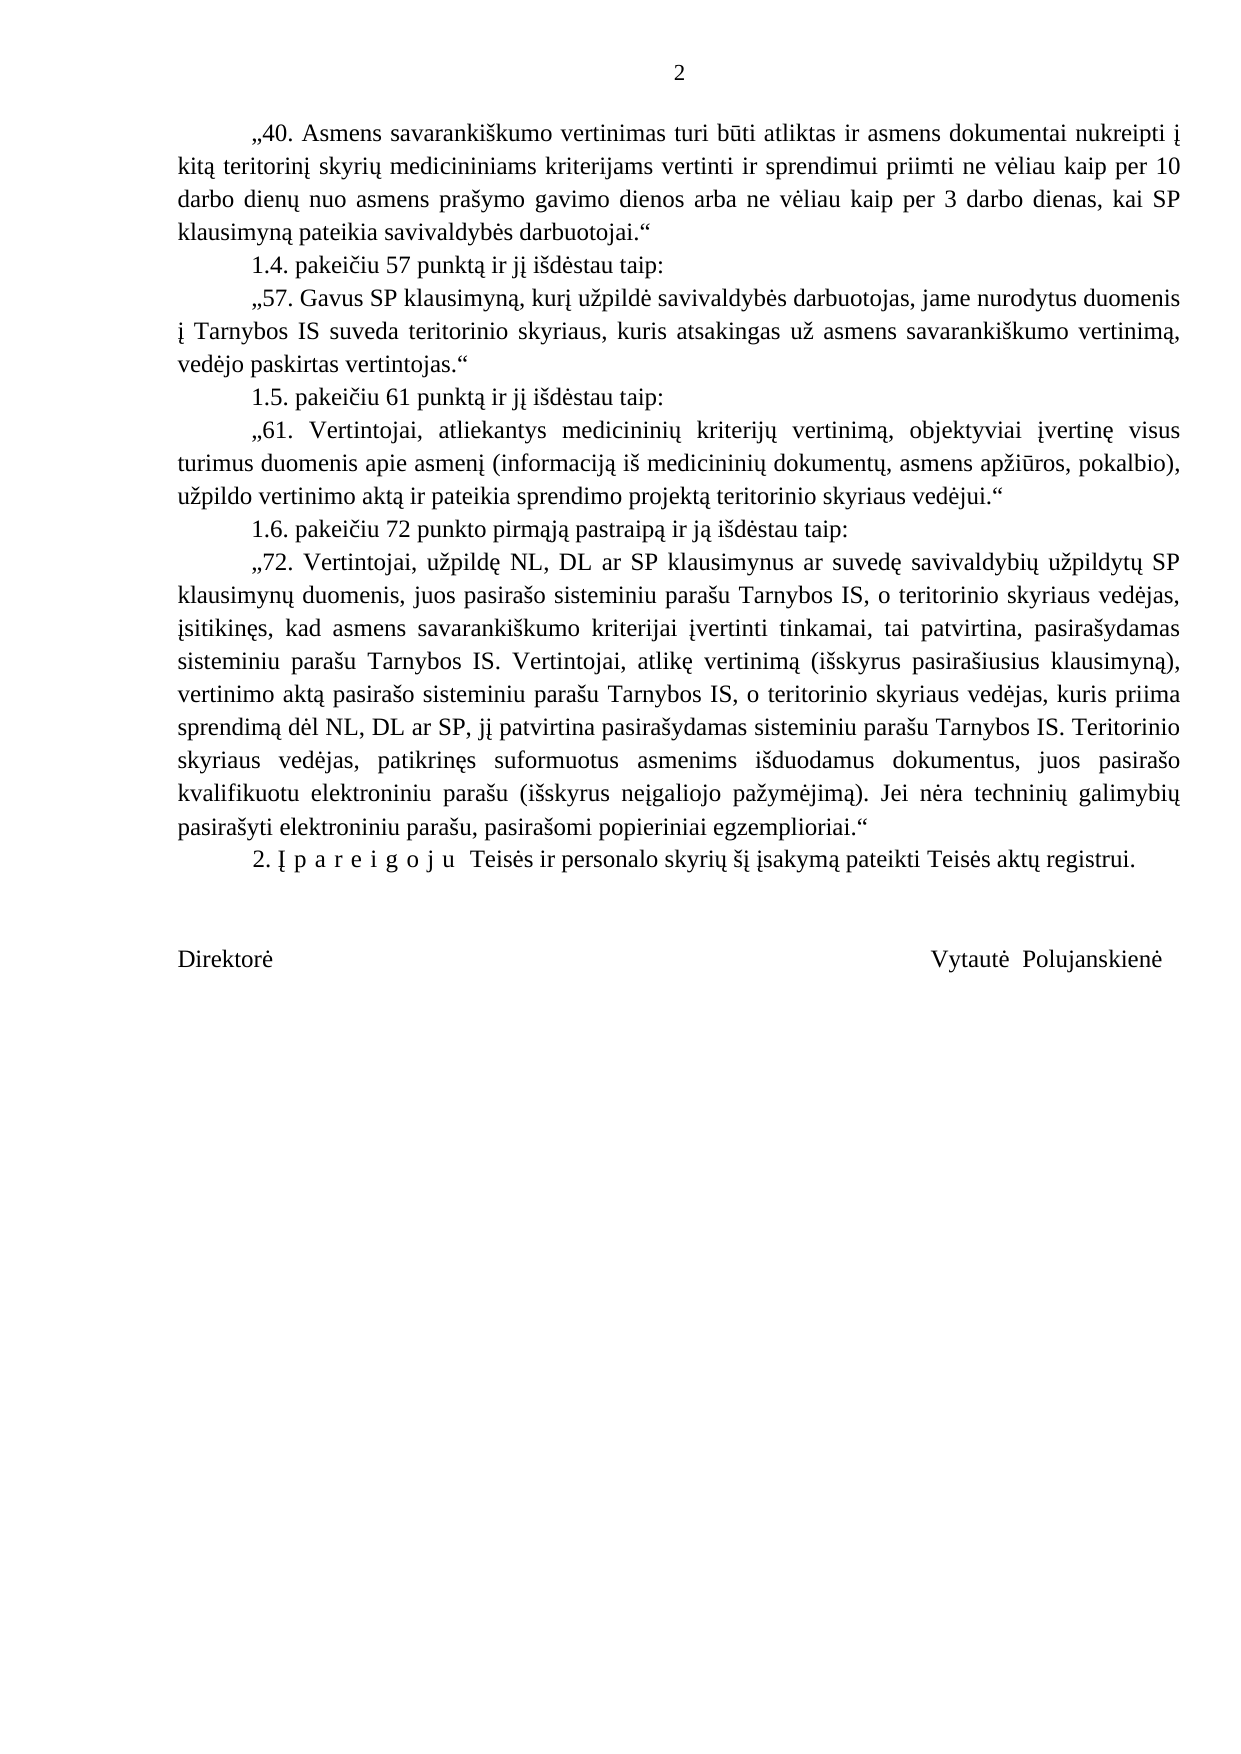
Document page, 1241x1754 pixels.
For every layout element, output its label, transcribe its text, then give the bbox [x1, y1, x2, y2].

text „61. Vertintojai, atliekantys medicininių kriterijų vertinimą, objektyviai įvertinę visus turimus duomenis apie asmenį (informaciją iš medicininių dokumentų, asmens apžiūros, pokalbio), užpildo vertinimo aktą ir pateikia sprendimo projektą teritorinio skyriaus vedėjui.“ [177, 415, 1181, 510]
text 1.4. pakeičiu 57 punktą ir jį išdėstau taip: [177, 250, 1181, 279]
text 1.5. pakeičiu 61 punktą ir jį išdėstau taip: [177, 382, 1181, 411]
text Direktorė Vytautė Polujanskienė [177, 944, 1181, 972]
text „72. Vertintojai, užpildę NL, DL ar SP klausimynus ar suvedę savivaldybių užpildytų SP klausimynų duomenis, juos pasirašo sisteminiu parašu Tarnybos IS, o teritorinio skyriaus vedėjas, įsitikinęs, kad asmens savarankiškumo kriterijai įvertinti tinkamai, tai patvirtina, pasirašydamas sisteminiu parašu Tarnybos IS. Vertintojai, atlikę vertinimą (išskyrus pasirašiusius klausimyną), vertinimo aktą pasirašo sisteminiu parašu Tarnybos IS, o teritorinio skyriaus vedėjas, kuris priima sprendimą dėl NL, DL ar SP, jį patvirtina pasirašydamas sisteminiu parašu Tarnybos IS. Teritorinio skyriaus vedėjas, patikrinęs suformuotus asmenims išduodamus dokumentus, juos pasirašo kvalifikuotu elektroniniu parašu (išskyrus neįgaliojo pažymėjimą). Jei nėra techninių galimybių pasirašyti elektroniniu parašu, pasirašomi popieriniai egzemplioriai.“ [177, 547, 1181, 840]
text 2. Įpareigoju Teisės ir personalo skyrių šį įsakymą pateikti Teisės aktų registrui. [177, 844, 1181, 873]
text 1.6. pakeičiu 72 punkto pirmąją pastraipą ir ją išdėstau taip: [177, 514, 1181, 543]
text „57. Gavus SP klausimyną, kurį užpildė savivaldybės darbuotojas, jame nurodytus duomenis į Tarnybos IS suveda teritorinio skyriaus, kuris atsakingas už asmens savarankiškumo vertinimą, vedėjo paskirtas vertintojas.“ [177, 283, 1181, 378]
text „40. Asmens savarankiškumo vertinimas turi būti atliktas ir asmens dokumentai nukreipti į kitą teritorinį skyrių medicininiams kriterijams vertinti ir sprendimui priimti ne vėliau kaip per 10 darbo dienų nuo asmens prašymo gavimo dienos arba ne vėliau kaip per 3 darbo dienas, kai SP klausimyną pateikia savivaldybės darbuotojai.“ [177, 118, 1181, 246]
